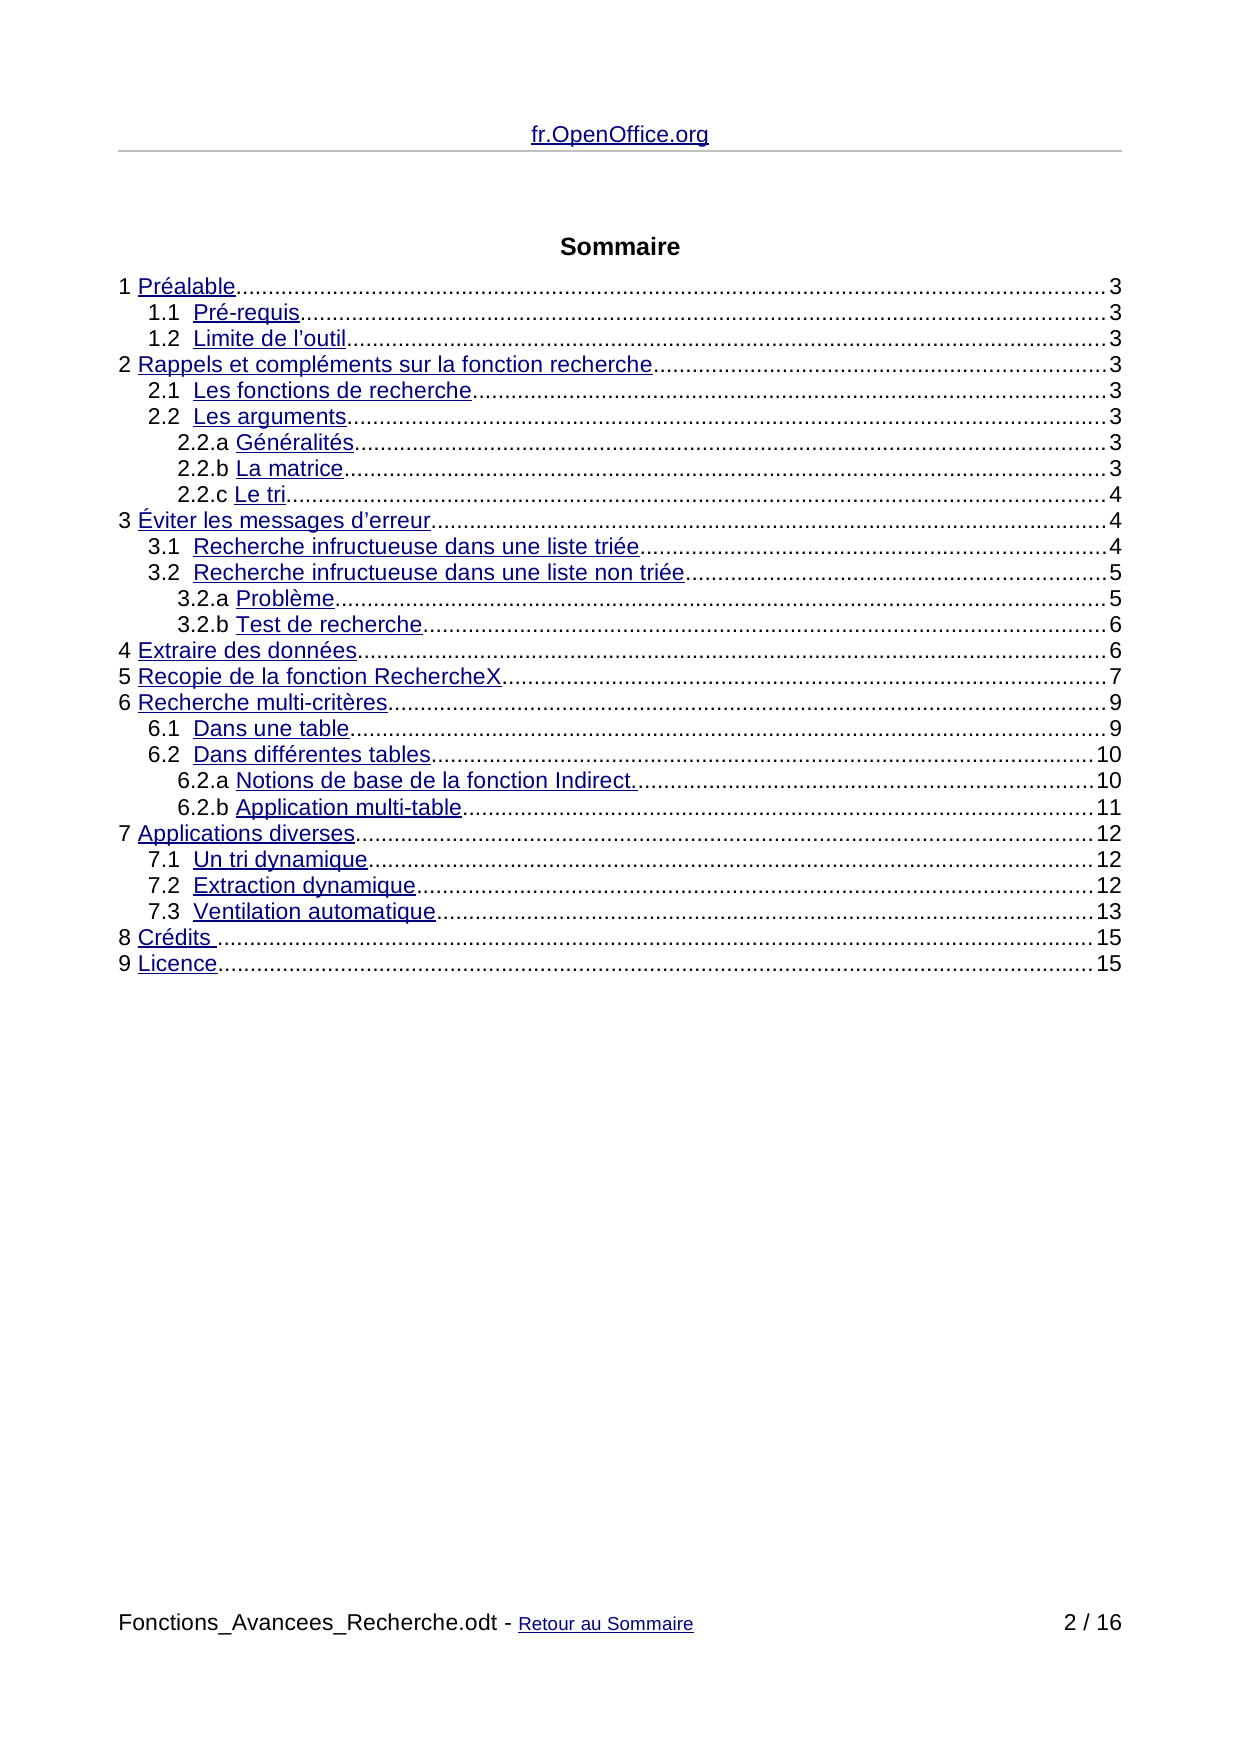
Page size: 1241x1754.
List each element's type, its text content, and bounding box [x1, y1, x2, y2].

text 7.3 Ventilation automatique 13 [148, 898, 1122, 924]
text 8 Crédits 15 [118, 924, 1122, 950]
text 6.2.b Application multi-table 11 [177, 794, 1122, 820]
text 3.2 Recherche infructueuse dans une liste non triée 5 [148, 559, 1122, 586]
text 7.2 Extraction dynamique 12 [148, 872, 1122, 898]
text 4 Extraire des données 6 [118, 638, 1122, 664]
text 2.1 Les fonctions de recherche 3 [148, 377, 1122, 403]
text 7 Applications diverses 12 [118, 820, 1122, 846]
text 7.1 Un tri dynamique 12 [148, 846, 1122, 872]
text 1 Préalable 3 [118, 273, 1122, 299]
text 2.2.b La matrice 3 [177, 455, 1122, 481]
text 5 Recopie de la fonction RechercheX 7 [118, 664, 1122, 690]
text 3 Éviter les messages d’erreur 4 [118, 507, 1122, 533]
text 1.2 Limite de l’outil 3 [148, 325, 1122, 351]
text 6.1 Dans une table 9 [148, 716, 1122, 742]
text 6.2 Dans différentes tables 10 [148, 742, 1122, 768]
subtitle Sommaire [118, 233, 1122, 261]
text 1.1 Pré-requis 3 [148, 299, 1122, 325]
text 3.2.a Problème 5 [177, 586, 1122, 612]
text 2.2.a Généralités 3 [177, 429, 1122, 455]
text 3.1 Recherche infructueuse dans une liste triée 4 [148, 533, 1122, 559]
text 6 Recherche multi-critères 9 [118, 690, 1122, 716]
text 9 Licence 15 [118, 950, 1122, 976]
text 2 Rappels et compléments sur la fonction recherche 3 [118, 351, 1122, 377]
text 6.2.a Notions de base de la fonction Indirect. 10 [177, 768, 1122, 794]
text 3.2.b Test de recherche 6 [177, 612, 1122, 638]
text 2.2.c Le tri 4 [177, 481, 1122, 507]
text 2.2 Les arguments 3 [148, 403, 1122, 429]
